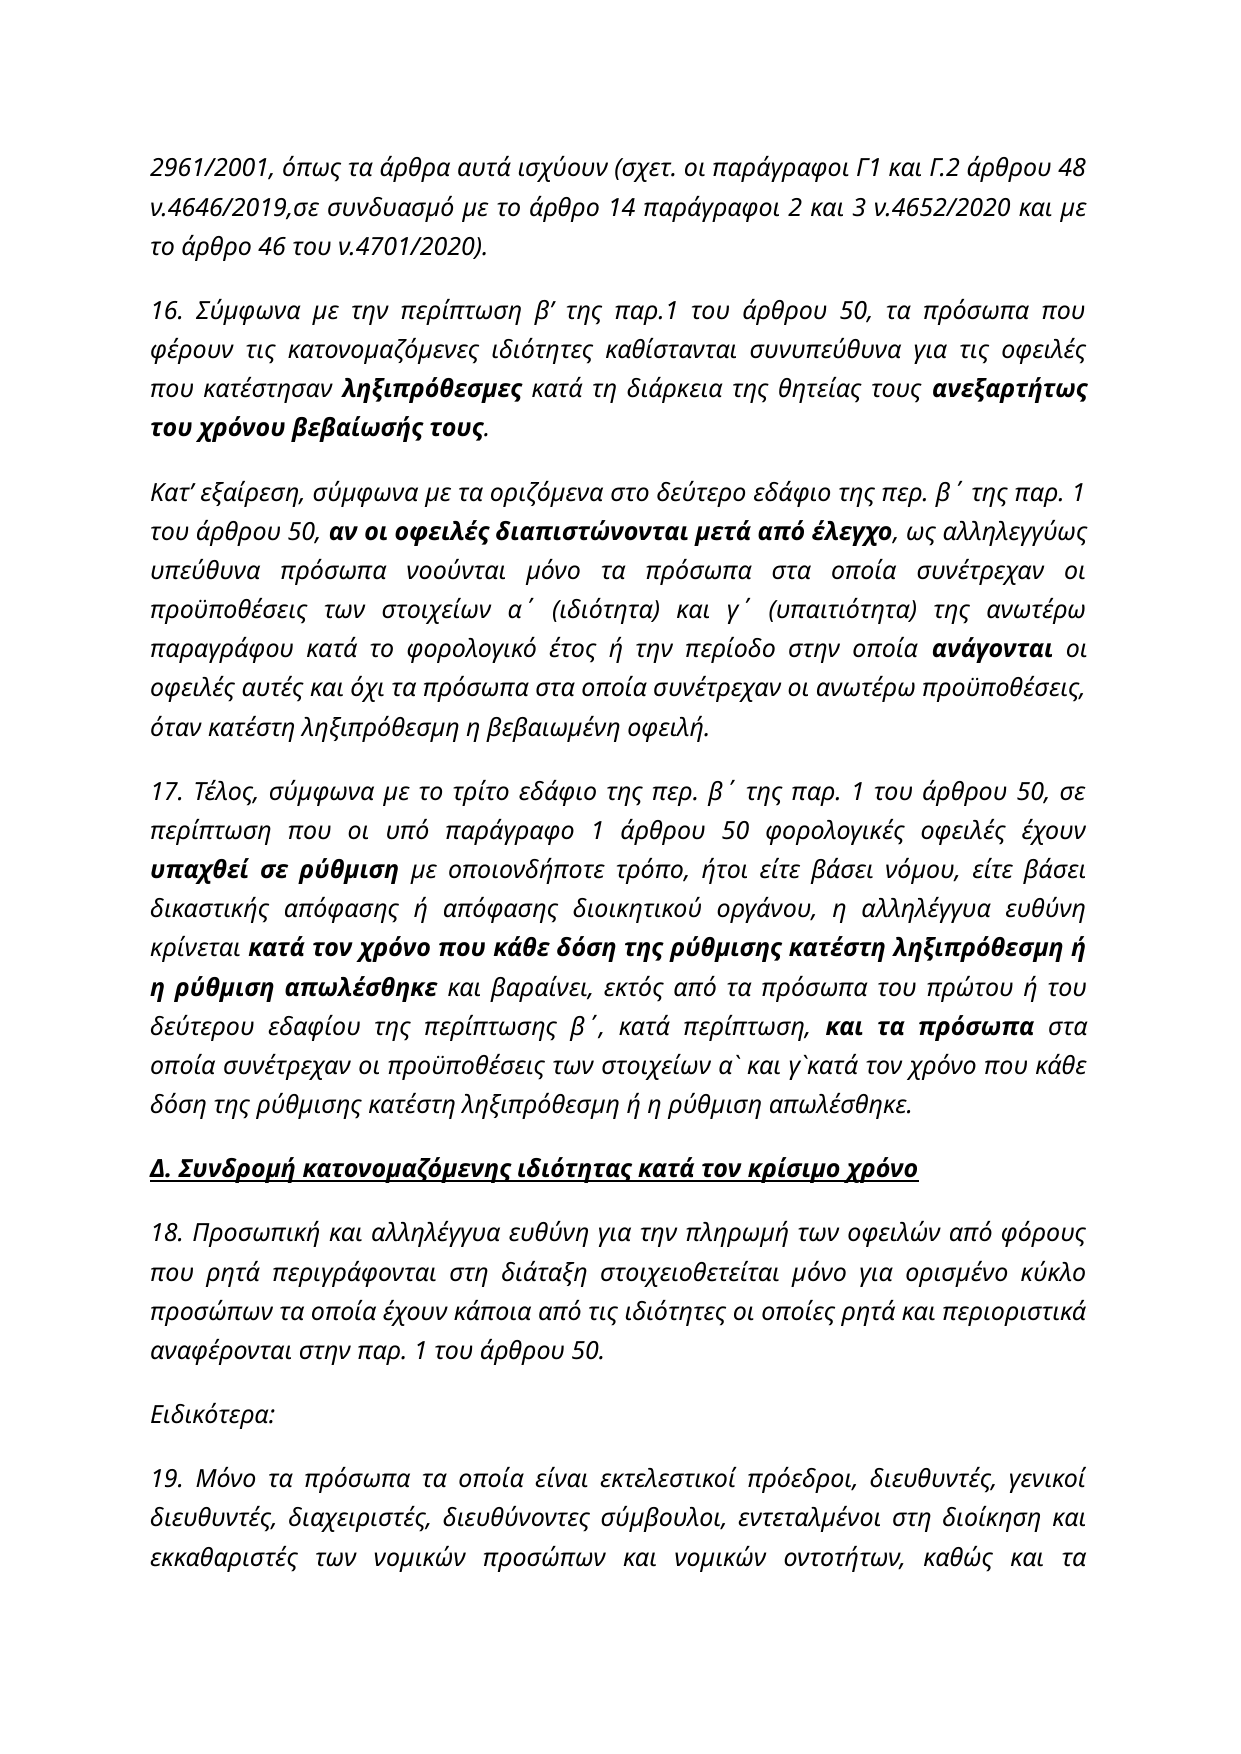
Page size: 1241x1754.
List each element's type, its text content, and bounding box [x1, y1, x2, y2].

text Ειδικότερα: [150, 1397, 1090, 1431]
text 17. Τέλος, σύμφωνα με το τρίτο εδάφιο της περ. β΄ της παρ. 1 του άρθρου 50, σε περίπτωση που οι υπό παράγραφο 1 άρθρου 50 φορολογικές οφειλές έχουν υπαχθεί σε ρύθμιση με οποιονδήποτε τρόπο, ήτοι είτε βάσει νόμου, είτε βάσει δικαστικής απόφασης ή απόφασης διοικητικού οργάνου, η αλληλέγγυα ευθύνη κρίνεται κατά τον χρόνο που κάθε δόση της ρύθμισης κατέστη ληξιπρόθεσμη ή η ρύθμιση απωλέσθηκε και βαραίνει, εκτός από τα πρόσωπα του πρώτου ή του δεύτερου εδαφίου της περίπτωσης β΄, κατά περίπτωση, και τα πρόσωπα στα οποία συνέτρεχαν οι προϋποθέσεις των στοιχείων α` και γ`κατά τον χρόνο που κάθε δόση της ρύθμισης κατέστη ληξιπρόθεσμη ή η ρύθμιση απωλέσθηκε. [150, 773, 1090, 1121]
text 19. Μόνο τα πρόσωπα τα οποία είναι εκτελεστικοί πρόεδροι, διευθυντές, γενικοί διευθυντές, διαχειριστές, διευθύνοντες σύμβουλοι, εντεταλμένοι στη διοίκηση και εκκαθαριστές των νομικών προσώπων και νομικών οντοτήτων, καθώς και τα [150, 1461, 1090, 1573]
text 2961/2001, όπως τα άρθρα αυτά ισχύουν (σχετ. οι παράγραφοι Γ1 και Γ.2 άρθρου 48 ν.4646/2019,σε συνδυασμό με το άρθρο 14 παράγραφοι 2 και 3 ν.4652/2020 και με το άρθρο 46 του ν.4701/2020). [150, 150, 1090, 262]
text 16. Σύμφωνα με την περίπτωση β’ της παρ.1 του άρθρου 50, τα πρόσωπα που φέρουν τις κατονομαζόμενες ιδιότητες καθίστανται συνυπεύθυνα για τις οφειλές που κατέστησαν ληξιπρόθεσμες κατά τη διάρκεια της θητείας τους ανεξαρτήτως του χρόνου βεβαίωσής τους. [150, 292, 1090, 444]
text 18. Προσωπική και αλληλέγγυα ευθύνη για την πληρωμή των οφειλών από φόρους που ρητά περιγράφονται στη διάταξη στοιχειοθετείται μόνο για ορισμένο κύκλο προσώπων τα οποία έχουν κάποια από τις ιδιότητες οι οποίες ρητά και περιοριστικά αναφέρονται στην παρ. 1 του άρθρου 50. [150, 1215, 1090, 1367]
text Δ. Συνδρομή κατονομαζόμενης ιδιότητας κατά τον κρίσιμο χρόνο [150, 1151, 1090, 1185]
text Κατ’ εξαίρεση, σύμφωνα με τα οριζόμενα στο δεύτερο εδάφιο της περ. β΄ της παρ. 1 του άρθρου 50, αν οι οφειλές διαπιστώνονται μετά από έλεγχο, ως αλληλεγγύως υπεύθυνα πρόσωπα νοούνται μόνο τα πρόσωπα στα οποία συνέτρεχαν οι προϋποθέσεις των στοιχείων α΄ (ιδιότητα) και γ΄ (υπαιτιότητα) της ανωτέρω παραγράφου κατά το φορολογικό έτος ή την περίοδο στην οποία ανάγονται οι οφειλές αυτές και όχι τα πρόσωπα στα οποία συνέτρεχαν οι ανωτέρω προϋποθέσεις, όταν κατέστη ληξιπρόθεσμη η βεβαιωμένη οφειλή. [150, 474, 1090, 743]
